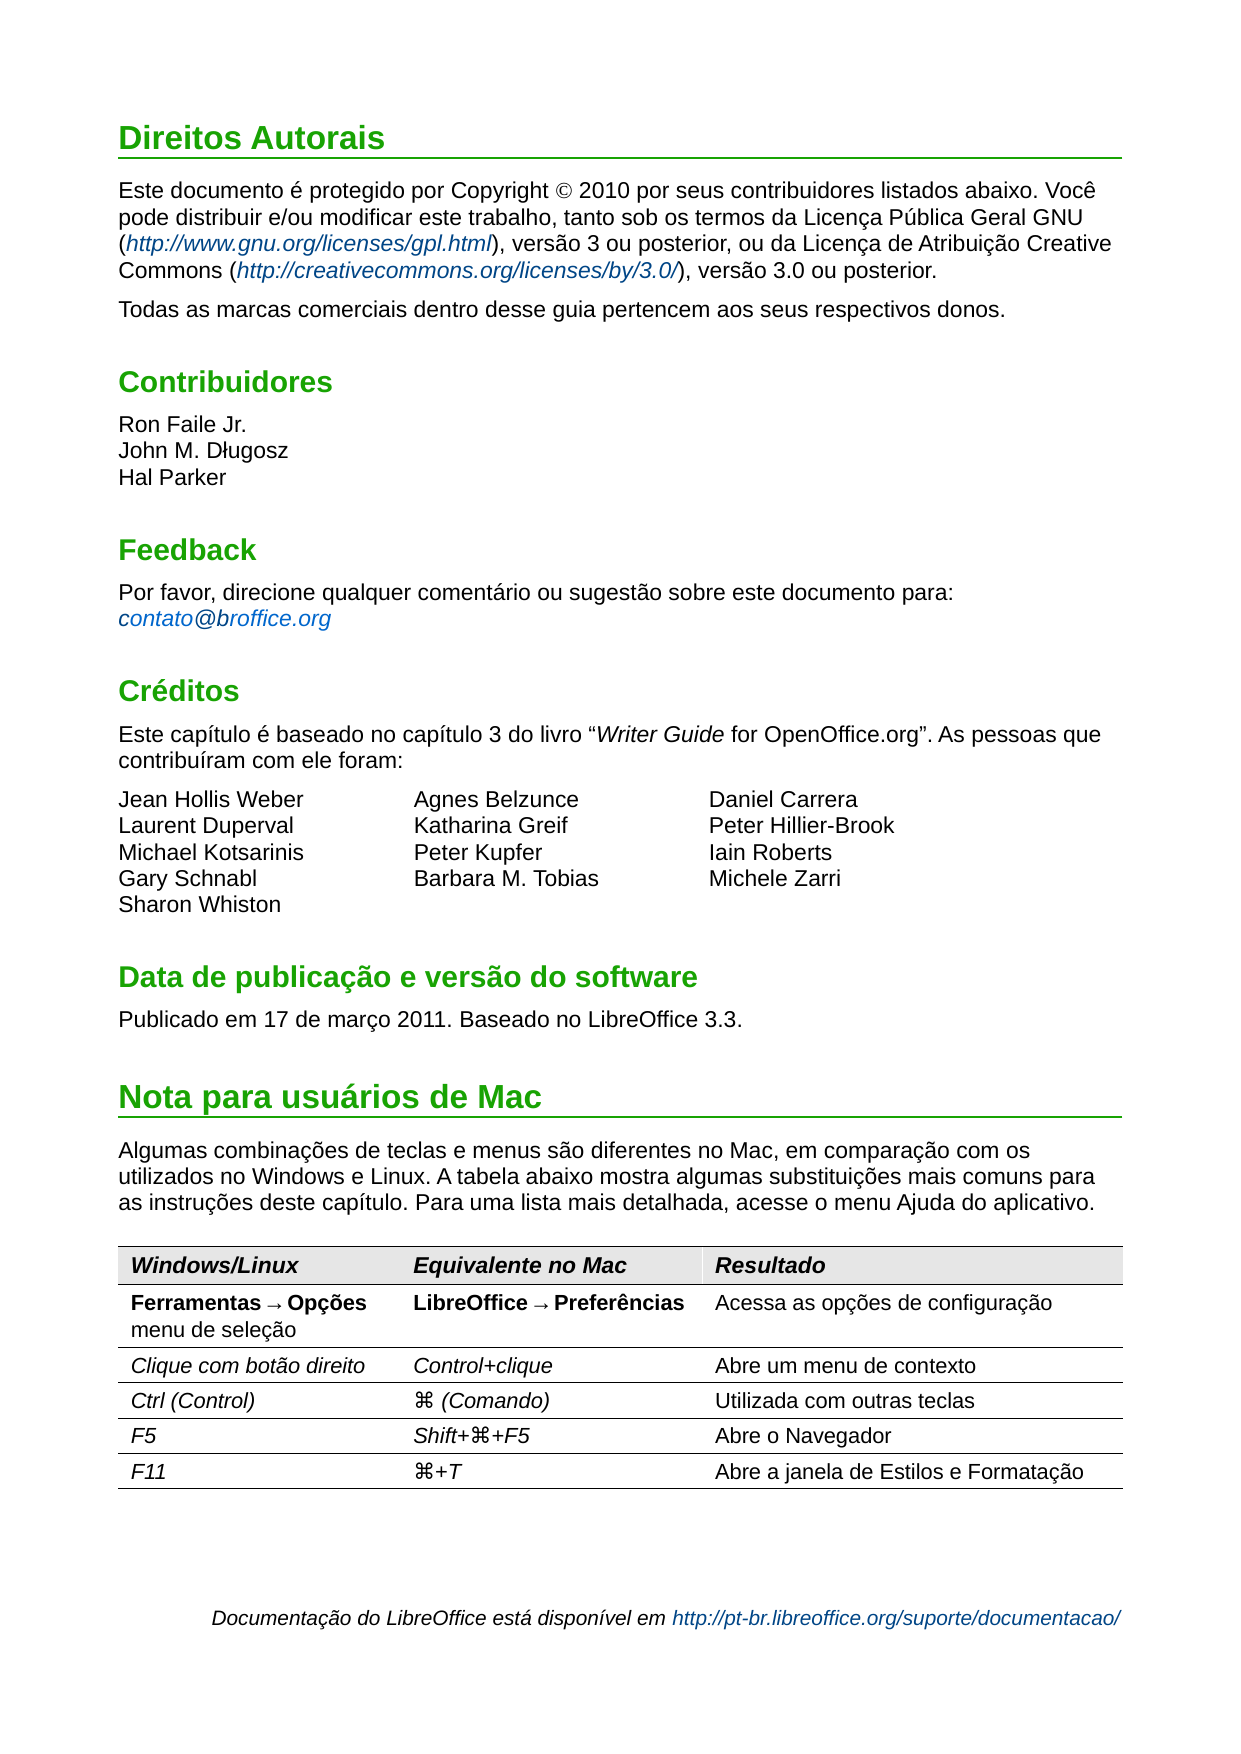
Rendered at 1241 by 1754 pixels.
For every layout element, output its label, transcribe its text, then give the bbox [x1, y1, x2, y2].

subtitle Nota para usuários de Mac [118, 1077, 1122, 1116]
text Contribuidores [118, 364, 1122, 398]
text Todas as marcas comerciais dentro desse guia pertencem aos seus respectivos donos. [118, 296, 1122, 322]
table_cell Ferramentas → Opções menu de seleção [118, 1285, 401, 1347]
text Algumas combinações de teclas e menus são diferentes no Mac, em comparação com os utilizados no Windows e Linux. A tabela abaixo mostra algumas substituições mais comuns para as instruções deste capítulo. Para uma lista mais detalhada, acesse o menu Ajuda do aplicativo. [118, 1137, 1122, 1216]
text Feedback [118, 532, 1122, 566]
text Este documento é protegido por Copyright © 2010 por seus contribuidores listados abaixo. Você pode distribuir e/ou modificar este trabalho, tanto sob os termos da Licença Pública Geral GNU (http://www.gnu.org/licenses/gpl.html), versão 3 ou posterior, ou da Licença de Atribuição Creative Commons (http://creativecommons.org/licenses/by/3.0/), versão 3.0 ou posterior. [118, 177, 1122, 283]
table_header Equivalente no Mac [401, 1247, 702, 1284]
text Créditos [118, 673, 1122, 708]
table_cell z+T [401, 1454, 702, 1488]
table_cell Utilizada com outras teclas [703, 1383, 1123, 1417]
text Data de publicação e versão do software [118, 959, 1122, 994]
table_cell Shift+z+F5 [401, 1419, 702, 1453]
table_cell F5 [118, 1419, 401, 1453]
table_cell z (Comando) [401, 1383, 702, 1417]
text Este capítulo é baseado no capítulo 3 do livro “Writer Guide for OpenOffice.org”. As pessoas que contribuíram com ele foram: [118, 721, 1122, 773]
subtitle Direitos Autorais [118, 118, 1122, 157]
table_cell Acessa as opções de configuração [703, 1285, 1123, 1347]
table_cell Abre um menu de contexto [703, 1348, 1123, 1382]
table_header Windows/Linux [118, 1247, 401, 1284]
table_cell LibreOffice → Preferências [401, 1285, 702, 1347]
table_cell Abre a janela de Estilos e Formatação [703, 1454, 1123, 1488]
table_cell Clique com botão direito [118, 1348, 401, 1382]
table_cell Control+clique [401, 1348, 702, 1382]
text Publicado em 17 de março 2011. Baseado no LibreOffice 3.3. [118, 1006, 1122, 1033]
table_cell F11 [118, 1454, 401, 1488]
table_cell Abre o Navegador [703, 1419, 1123, 1453]
text Por favor, direcione qualquer comentário ou sugestão sobre este documento para: contato@broffice.org [118, 579, 1122, 632]
table_header Resultado [703, 1247, 1123, 1284]
table_cell Ctrl (Control) [118, 1383, 401, 1417]
text Jean Hollis Weber Agnes Belzunce Daniel Carrera Laurent Duperval Katharina Greif Peter Hillier-Brook Michael Kotsarinis Peter Kupfer Iain Roberts Gary Schnabl Barbara M. Tobias Michele Zarri Sharon Whiston [118, 786, 1122, 917]
text Ron Faile Jr. John M. Długosz Hal Parker [118, 411, 1122, 490]
